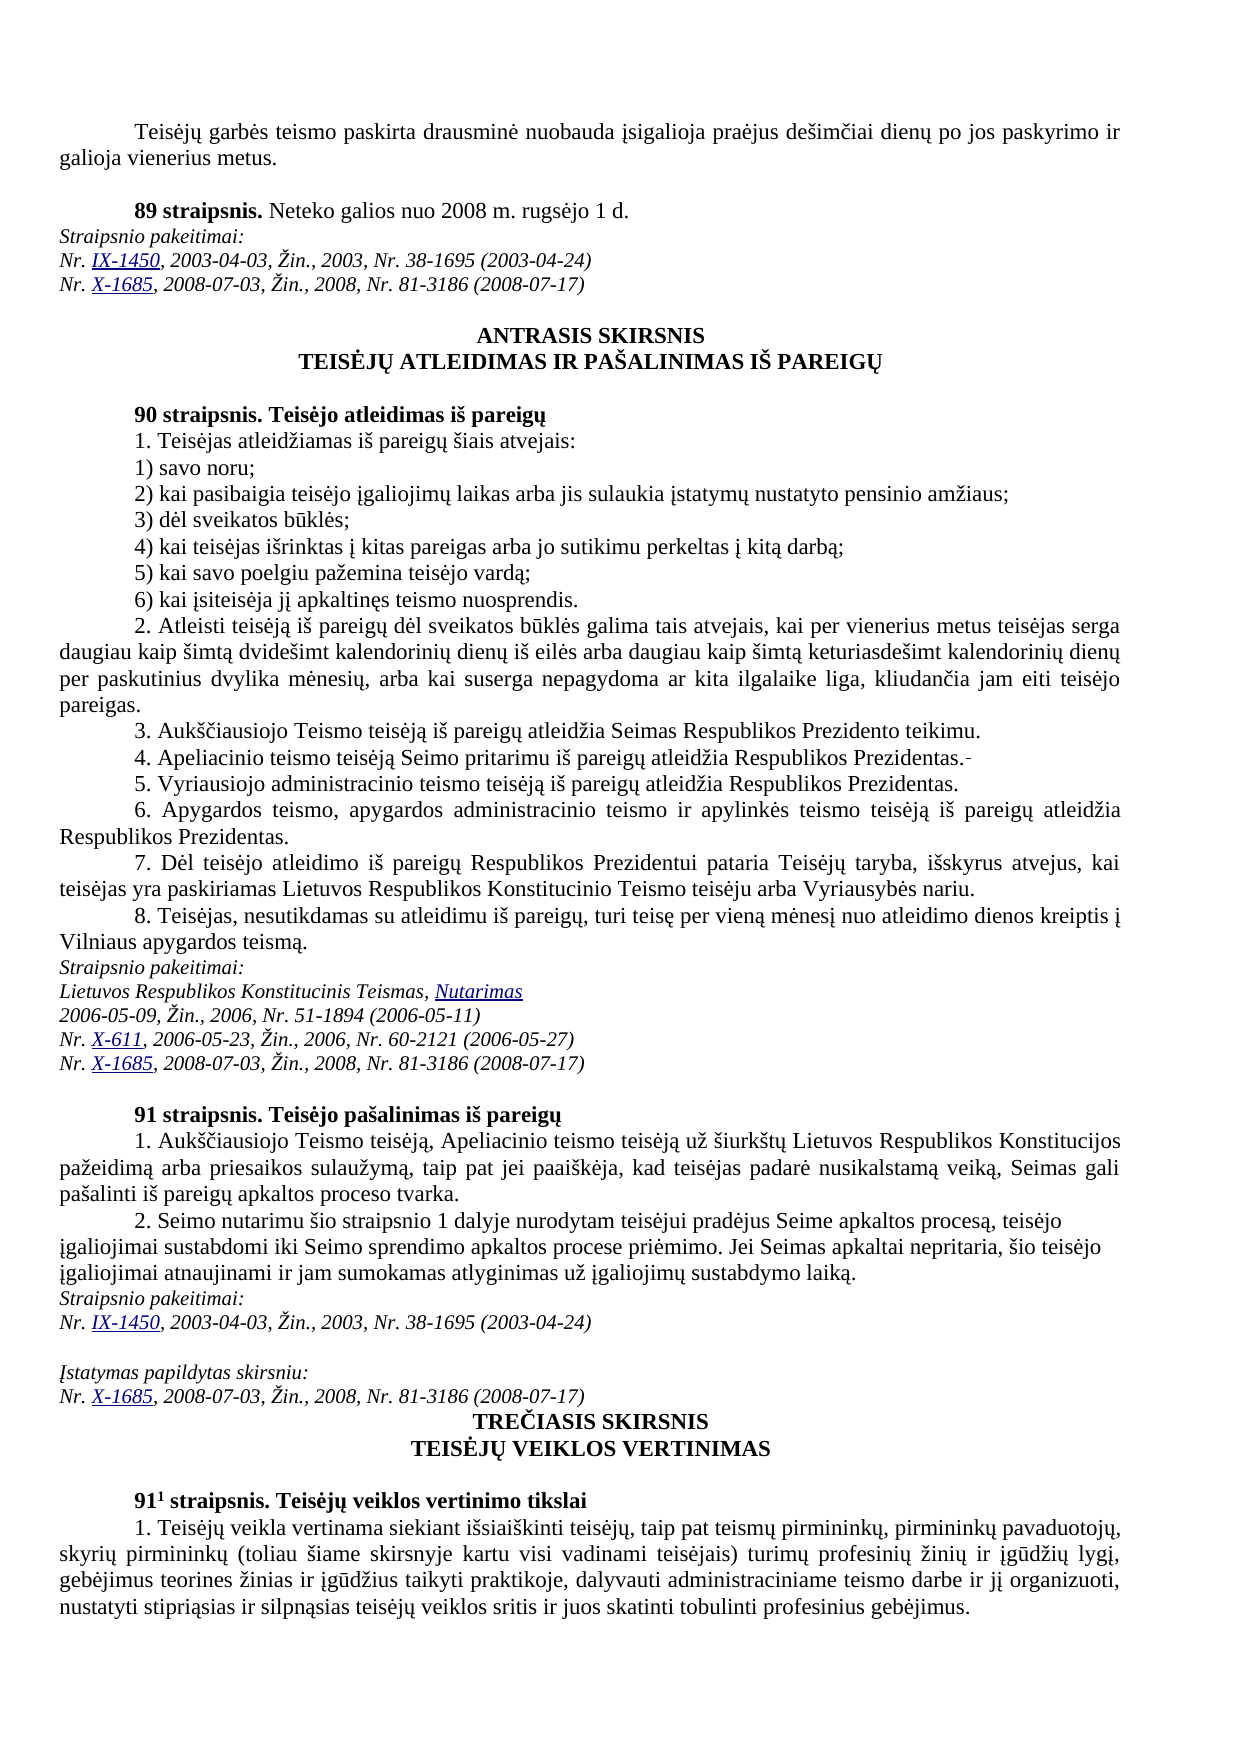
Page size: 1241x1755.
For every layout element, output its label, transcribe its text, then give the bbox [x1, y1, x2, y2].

text TREČIASIS SKIRSNIS [59, 1408, 1122, 1435]
text TEISĖJŲ VEIKLOS VERTINIMAS [59, 1435, 1122, 1461]
text 8. Teisėjas, nesutikdamas su atleidimu iš pareigų, turi teisę per vieną mėnesį nuo atleidimo dienos kreiptis į Vilniaus apygardos teismą. [59, 902, 1122, 954]
text 1. Teisėjų veikla vertinama siekiant išsiaiškinti teisėjų, taip pat teismų pirmininkų, pirmininkų pavaduotojų, skyrių pirmininkų (toliau šiame skirsnyje kartu visi vadinami teisėjais) turimų profesinių žinių ir įgūdžių lygį, gebėjimus teorines žinias ir įgūdžius taikyti praktikoje, dalyvauti administraciniame teismo darbe ir jį organizuoti, nustatyti stipriąsias ir silpnąsias teisėjų veiklos sritis ir juos skatinti tobulinti profesinius gebėjimus. [59, 1514, 1122, 1619]
text 3. Aukščiausiojo Teismo teisėją iš pareigų atleidžia Seimas Respublikos Prezidento teikimu. [59, 717, 1122, 744]
text Lietuvos Respublikos Konstitucinis Teismas, Nutarimas [59, 979, 1122, 1003]
text Įstatymas papildytas skirsniu: [59, 1360, 1122, 1384]
text Nr. X-611, 2006-05-23, Žin., 2006, Nr. 60-2121 (2006-05-27) [59, 1027, 1122, 1051]
text 91 straipsnis. Teisėjo pašalinimas iš pareigų [59, 1101, 1122, 1128]
text 2) kai pasibaigia teisėjo įgaliojimų laikas arba jis sulaukia įstatymų nustatyto pensinio amžiaus; [59, 480, 1122, 507]
text TEISĖJŲ ATLEIDIMAS IR PAŠALINIMAS IŠ PAREIGŲ [59, 348, 1122, 375]
text 4. Apeliacinio teismo teisėją Seimo pritarimu iš pareigų atleidžia Respublikos Prezidentas. [59, 744, 1122, 770]
text Straipsnio pakeitimai: [59, 954, 1122, 979]
text 5. Vyriausiojo administracinio teismo teisėją iš pareigų atleidžia Respublikos Prezidentas. [59, 770, 1122, 796]
text Nr. X-1685, 2008-07-03, Žin., 2008, Nr. 81-3186 (2008-07-17) [59, 1384, 1122, 1408]
text Nr. IX-1450, 2003-04-03, Žin., 2003, Nr. 38-1695 (2003-04-24) [59, 1310, 1122, 1334]
text Nr. X-1685, 2008-07-03, Žin., 2008, Nr. 81-3186 (2008-07-17) [59, 272, 1122, 296]
text 3) dėl sveikatos būklės; [59, 507, 1122, 533]
text 6. Apygardos teismo, apygardos administracinio teismo ir apylinkės teismo teisėją iš pareigų atleidžia Respublikos Prezidentas. [59, 796, 1122, 849]
subtitle ANTRASIS SKIRSNIS [59, 322, 1122, 348]
text 911 straipsnis. Teisėjų veiklos vertinimo tikslai [59, 1487, 1122, 1514]
text 2006-05-09, Žin., 2006, Nr. 51-1894 (2006-05-11) [59, 1003, 1122, 1027]
text 90 straipsnis. Teisėjo atleidimas iš pareigų [59, 401, 1122, 427]
text Teisėjų garbės teismo paskirta drausminė nuobauda įsigalioja praėjus dešimčiai dienų po jos paskyrimo ir galioja vienerius metus. [59, 118, 1122, 171]
text Nr. IX-1450, 2003-04-03, Žin., 2003, Nr. 38-1695 (2003-04-24) [59, 248, 1122, 272]
text 1. Teisėjas atleidžiamas iš pareigų šiais atvejais: [59, 427, 1122, 454]
text 1) savo noru; [59, 454, 1122, 480]
text 2. Seimo nutarimu šio straipsnio 1 dalyje nurodytam teisėjui pradėjus Seime apkaltos procesą, teisėjo įgaliojimai sustabdomi iki Seimo sprendimo apkaltos procese priėmimo. Jei Seimas apkaltai nepritaria, šio teisėjo įgaliojimai atnaujinami ir jam sumokamas atlyginimas už įgaliojimų sustabdymo laiką. [59, 1207, 1122, 1286]
text 5) kai savo poelgiu pažemina teisėjo vardą; [59, 559, 1122, 586]
text 7. Dėl teisėjo atleidimo iš pareigų Respublikos Prezidentui pataria Teisėjų taryba, išskyrus atvejus, kai teisėjas yra paskiriamas Lietuvos Respublikos Konstitucinio Teismo teisėju arba Vyriausybės nariu. [59, 849, 1122, 902]
text 1. Aukščiausiojo Teismo teisėją, Apeliacinio teismo teisėją už šiurkštų Lietuvos Respublikos Konstitucijos pažeidimą arba priesaikos sulaužymą, taip pat jei paaiškėja, kad teisėjas padarė nusikalstamą veiką, Seimas gali pašalinti iš pareigų apkaltos proceso tvarka. [59, 1128, 1122, 1207]
text 89 straipsnis. Neteko galios nuo 2008 m. rugsėjo 1 d. [59, 197, 1122, 223]
text 4) kai teisėjas išrinktas į kitas pareigas arba jo sutikimu perkeltas į kitą darbą; [59, 533, 1122, 559]
text Straipsnio pakeitimai: [59, 223, 1122, 248]
text Straipsnio pakeitimai: [59, 1286, 1122, 1310]
text Nr. X-1685, 2008-07-03, Žin., 2008, Nr. 81-3186 (2008-07-17) [59, 1051, 1122, 1075]
text 2. Atleisti teisėją iš pareigų dėl sveikatos būklės galima tais atvejais, kai per vienerius metus teisėjas serga daugiau kaip šimtą dvidešimt kalendorinių dienų iš eilės arba daugiau kaip šimtą keturiasdešimt kalendorinių dienų per paskutinius dvylika mėnesių, arba kai suserga nepagydoma ar kita ilgalaike liga, kliudančia jam eiti teisėjo pareigas. [59, 612, 1122, 717]
text 6) kai įsiteisėja jį apkaltinęs teismo nuosprendis. [59, 586, 1122, 612]
